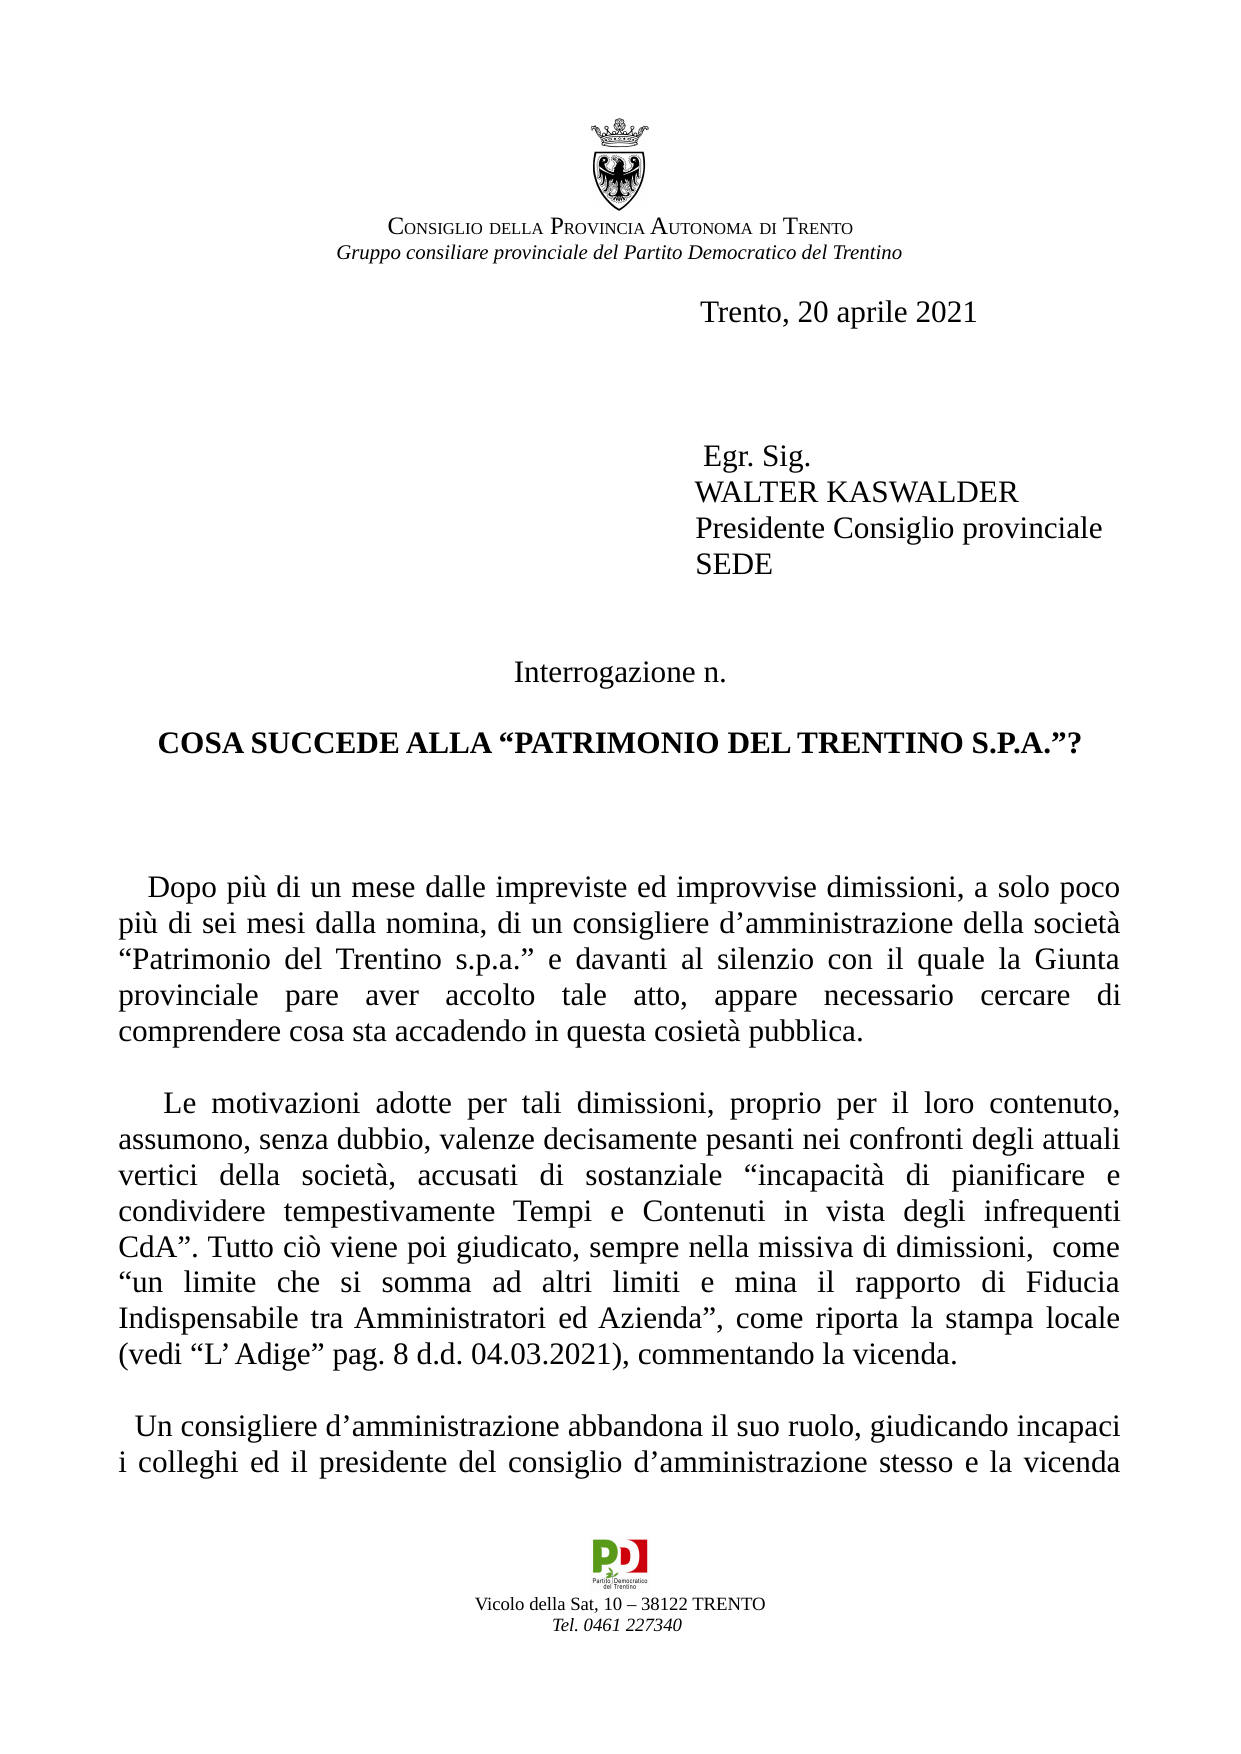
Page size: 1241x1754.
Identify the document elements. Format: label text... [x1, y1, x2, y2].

picture [590, 118, 650, 211]
text Le motivazioni adotte per tali dimissioni, proprio per il loro contenuto, assumono, senza dubbio, valenze decisamente pesanti nei confronti degli attuali vertici della società, accusati di sostanziale “incapacità di pianificare e condividere tempestivamente Tempi e Contenuti in vista degli infrequenti CdA”. Tutto ciò viene poi giudicato, sempre nella missiva di dimissioni, come “un limite che si somma ad altri limiti e mina il rapporto di Fiducia Indispensabile tra Amministratori ed Azienda”, come riporta la stampa locale (vedi “L’ Adige” pag. 8 d.d. 04.03.2021), commentando la vicenda. [118, 1084, 1122, 1372]
text Dopo più di un mese dalle impreviste ed improvvise dimissioni, a solo poco più di sei mesi dalla nomina, di un consigliere d’amministrazione della società “Patrimonio del Trentino s.p.a.” e davanti al silenzio con il quale la Giunta provinciale pare aver accolto tale atto, appare necessario cercare di comprendere cosa sta accadendo in questa cosietà pubblica. [118, 868, 1122, 1048]
text Un consigliere d’amministrazione abbandona il suo ruolo, giudicando incapaci i colleghi ed il presidente del consiglio d’amministrazione stesso e la vicenda [118, 1407, 1122, 1479]
text WALTER KASWALDER [118, 473, 1122, 509]
text COSA SUCCEDE ALLA “PATRIMONIO DEL TRENTINO S.P.A.”? [118, 725, 1122, 761]
text SEDE [118, 545, 1122, 581]
text Trento, 20 aprile 2021 [118, 293, 1122, 329]
text Presidente Consiglio provinciale [118, 509, 1122, 545]
picture [590, 1536, 650, 1593]
text Egr. Sig. [118, 437, 1122, 473]
text Interrogazione n. [118, 653, 1122, 689]
